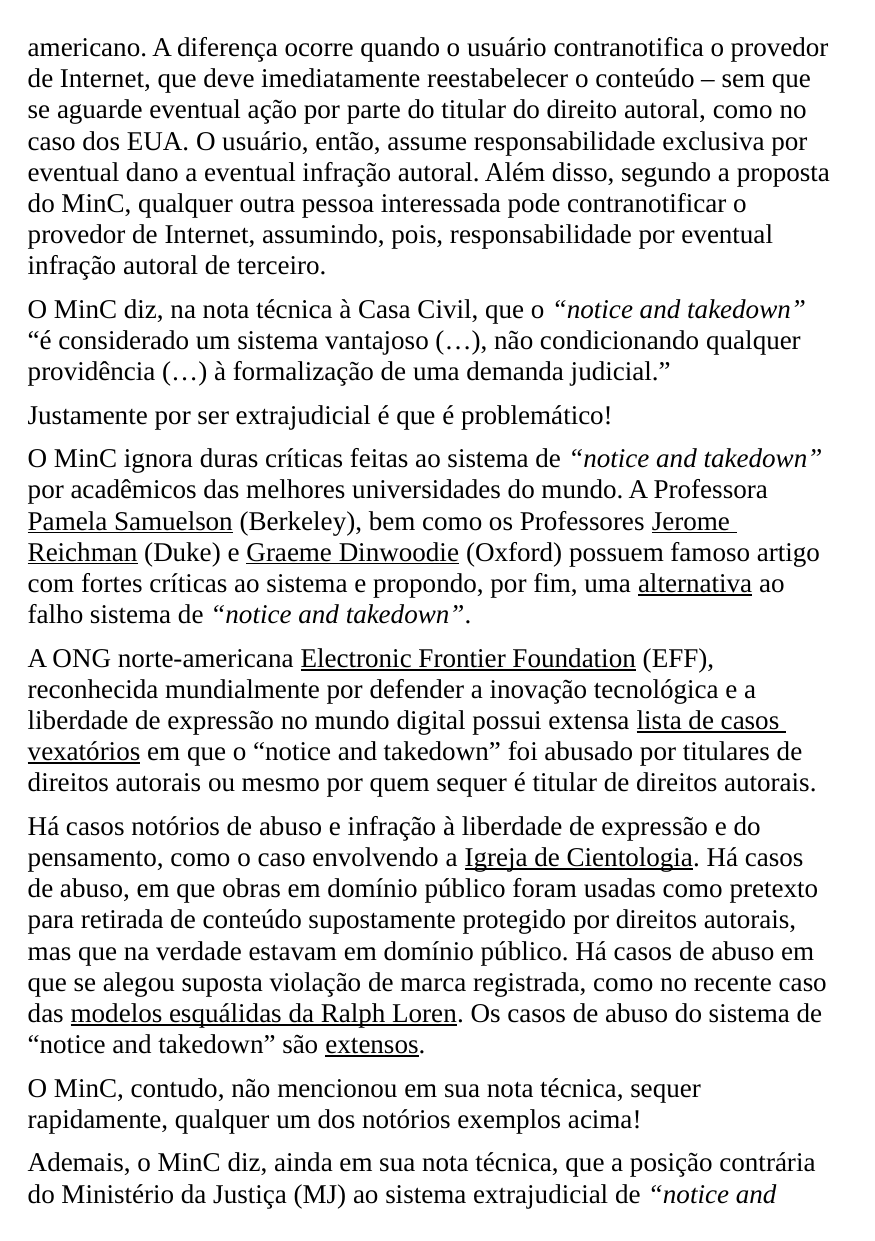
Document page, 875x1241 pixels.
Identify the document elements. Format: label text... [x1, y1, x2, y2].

text Ademais, o MinC diz, ainda em sua nota técnica, que a posição contrária do Ministério da Justiça (MJ) ao sistema extrajudicial de “notice and [27, 1147, 832, 1209]
text O MinC diz, na nota técnica à Casa Civil, que o “notice and takedown” “é considerado um sistema vantajoso (…), não condicionando qualquer providência (…) à formalização de uma demanda judicial.” [27, 293, 832, 386]
text Há casos notórios de abuso e infração à liberdade de expressão e do pensamento, como o caso envolvendo a Igreja de Cientologia. Há casos de abuso, em que obras em domínio público foram usadas como pretexto para retirada de conteúdo supostamente protegido por direitos autorais, mas que na verdade estavam em domínio público. Há casos de abuso em que se alegou suposta violação de marca registrada, como no recente caso das modelos esquálidas da Ralph Loren. Os casos de abuso do sistema de “notice and takedown” são extensos. [27, 810, 832, 1059]
text O MinC, contudo, não mencionou em sua nota técnica, sequer rapidamente, qualquer um dos notórios exemplos acima! [27, 1072, 832, 1134]
text O MinC ignora duras críticas feitas ao sistema de “notice and takedown” por acadêmicos das melhores universidades do mundo. A Professora Pamela Samuelson (Berkeley), bem como os Professores Jerome Reichman (Duke) e Graeme Dinwoodie (Oxford) possuem famoso artigo com fortes críticas ao sistema e propondo, por fim, uma alternativa ao falho sistema de “notice and takedown”. [27, 442, 832, 629]
text Justamente por ser extrajudicial é que é problemático! [27, 399, 832, 430]
text americano. A diferença ocorre quando o usuário contranotifica o provedor de Internet, que deve imediatamente reestabelecer o conteúdo – sem que se aguarde eventual ação por parte do titular do direito autoral, como no caso dos EUA. O usuário, então, assume responsabilidade exclusiva por eventual dano a eventual infração autoral. Além disso, segundo a proposta do MinC, qualquer outra pessoa interessada pode contranotificar o provedor de Internet, assumindo, pois, responsabilidade por eventual infração autoral de terceiro. [27, 31, 832, 280]
text A ONG norte-americana Electronic Frontier Foundation (EFF), reconhecida mundialmente por defender a inovação tecnológica e a liberdade de expressão no mundo digital possui extensa lista de casos vexatórios em que o “notice and takedown” foi abusado por titulares de direitos autorais ou mesmo por quem sequer é titular de direitos autorais. [27, 642, 832, 798]
